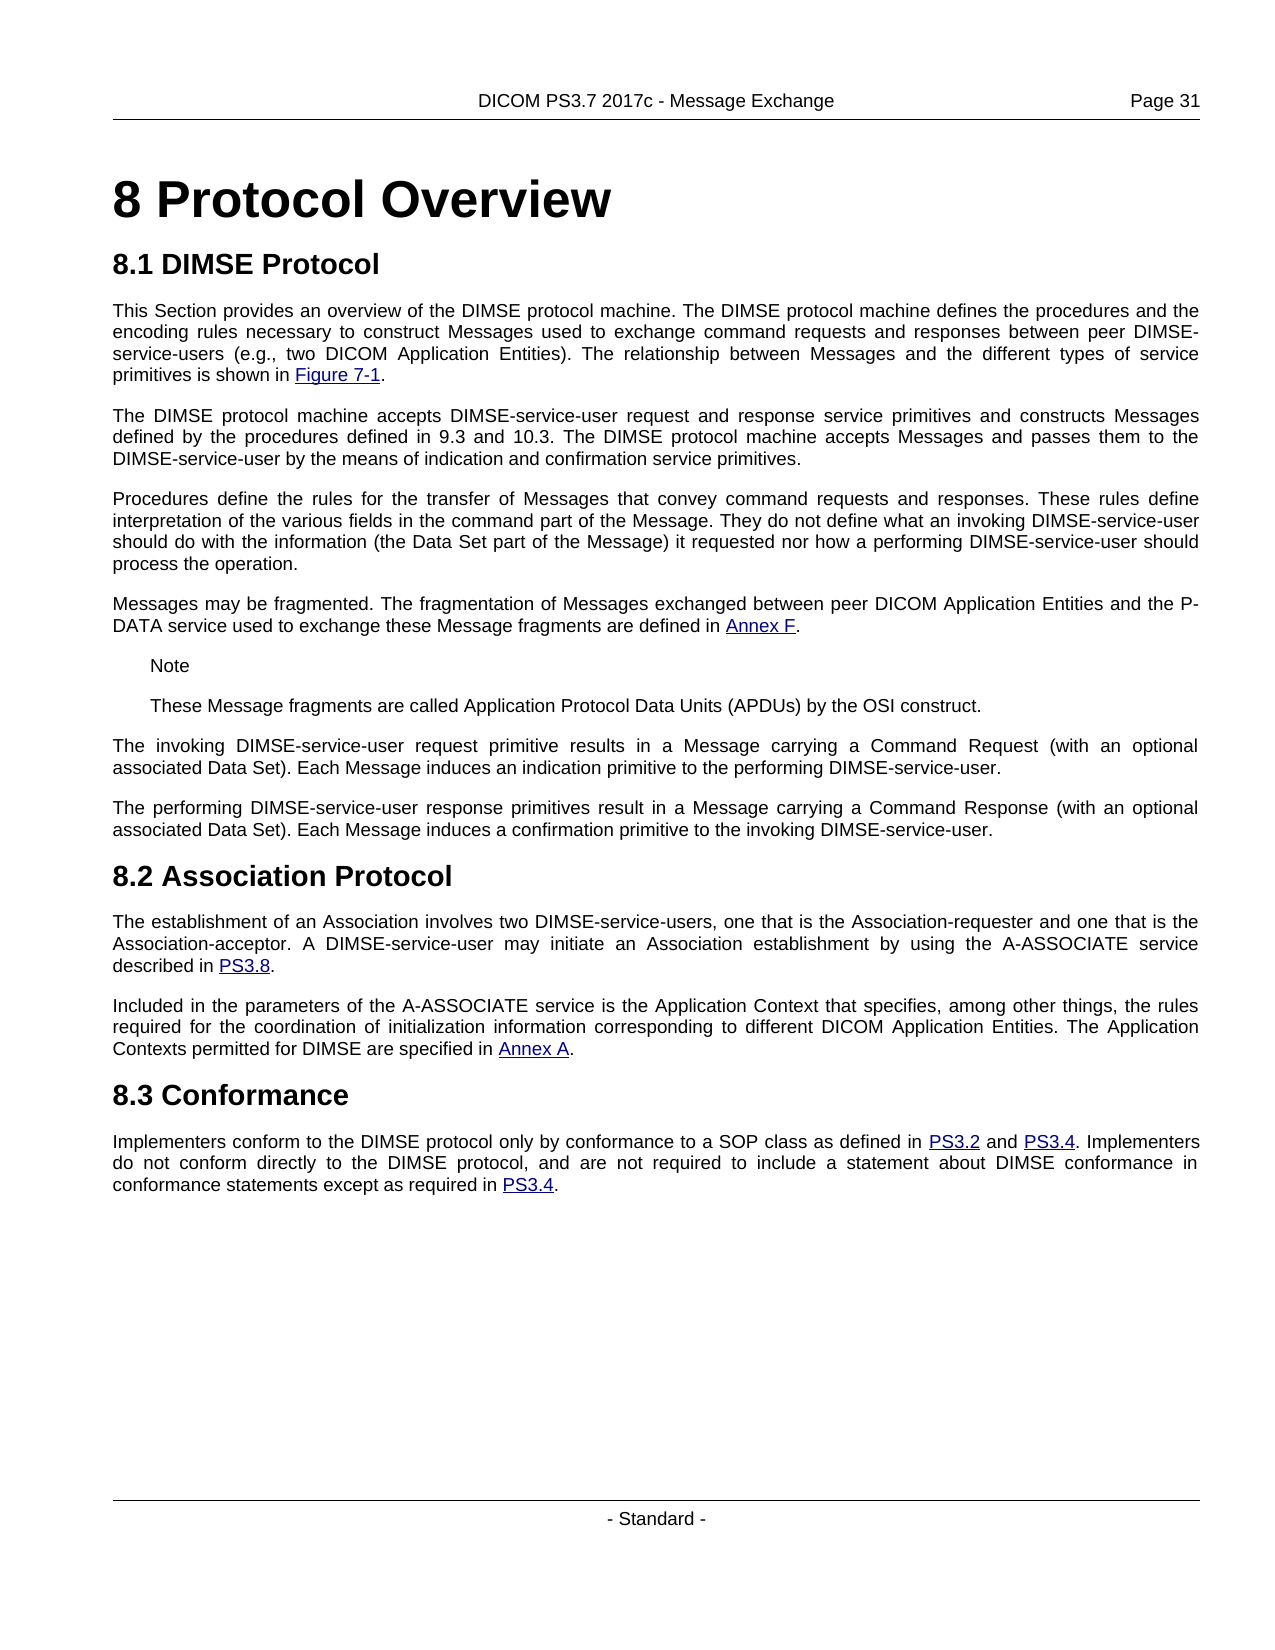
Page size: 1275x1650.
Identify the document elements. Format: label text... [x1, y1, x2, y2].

text 8.1 DIMSE Protocol [112, 247, 1200, 281]
text 8.3 Conformance [112, 1078, 1200, 1112]
text This Section provides an overview of the DIMSE protocol machine. The DIMSE protocol machine defines the procedures and the encoding rules necessary to construct Messages used to exchange command requests and responses between peer DIMSE-service-users (e.g., two DICOM Application Entities). The relationship between Messages and the different types of service primitives is shown in Figure 7-1. [112, 299, 1200, 386]
text These Message fragments are called Application Protocol Data Units (APDUs) by the OSI construct. [150, 695, 1162, 717]
text The establishment of an Association involves two DIMSE-service-users, one that is the Association-requester and one that is the Association-acceptor. A DIMSE-service-user may initiate an Association establishment by using the A-ASSOCIATE service described in PS3.8. [112, 911, 1200, 976]
text 8.2 Association Protocol [112, 859, 1200, 893]
text Procedures define the rules for the transfer of Messages that convey command requests and responses. These rules define interpretation of the various fields in the command part of the Message. They do not define what an invoking DIMSE-service-user should do with the information (the Data Set part of the Message) it requested nor how a performing DIMSE-service-user should process the operation. [112, 488, 1200, 574]
text The DIMSE protocol machine accepts DIMSE-service-user request and response service primitives and constructs Messages defined by the procedures defined in 9.3 and 10.3. The DIMSE protocol machine accepts Messages and passes them to the DIMSE-service-user by the means of indication and confirmation service primitives. [112, 404, 1200, 469]
text Included in the parameters of the A-ASSOCIATE service is the Application Context that specifies, among other things, the rules required for the coordination of initialization information corresponding to different DICOM Application Entities. The Application Contexts permitted for DIMSE are specified in Annex A. [112, 995, 1200, 1059]
text Messages may be fragmented. The fragmentation of Messages exchanged between peer DICOM Application Entities and the P-DATA service used to exchange these Message fragments are defined in Annex F. [112, 593, 1200, 636]
text Note [150, 655, 1162, 676]
text The invoking DIMSE-service-user request primitive results in a Message carrying a Command Request (with an optional associated Data Set). Each Message induces an indication primitive to the performing DIMSE-service-user. [112, 735, 1200, 778]
text The performing DIMSE-service-user response primitives result in a Message carrying a Command Response (with an optional associated Data Set). Each Message induces a confirmation primitive to the invoking DIMSE-service-user. [112, 797, 1200, 840]
text 8 Protocol Overview [112, 169, 1200, 228]
text Implementers conform to the DIMSE protocol only by conformance to a SOP class as defined in PS3.2 and PS3.4. Implementers do not conform directly to the DIMSE protocol, and are not required to include a statement about DIMSE conformance in conformance statements except as required in PS3.4. [112, 1131, 1200, 1195]
